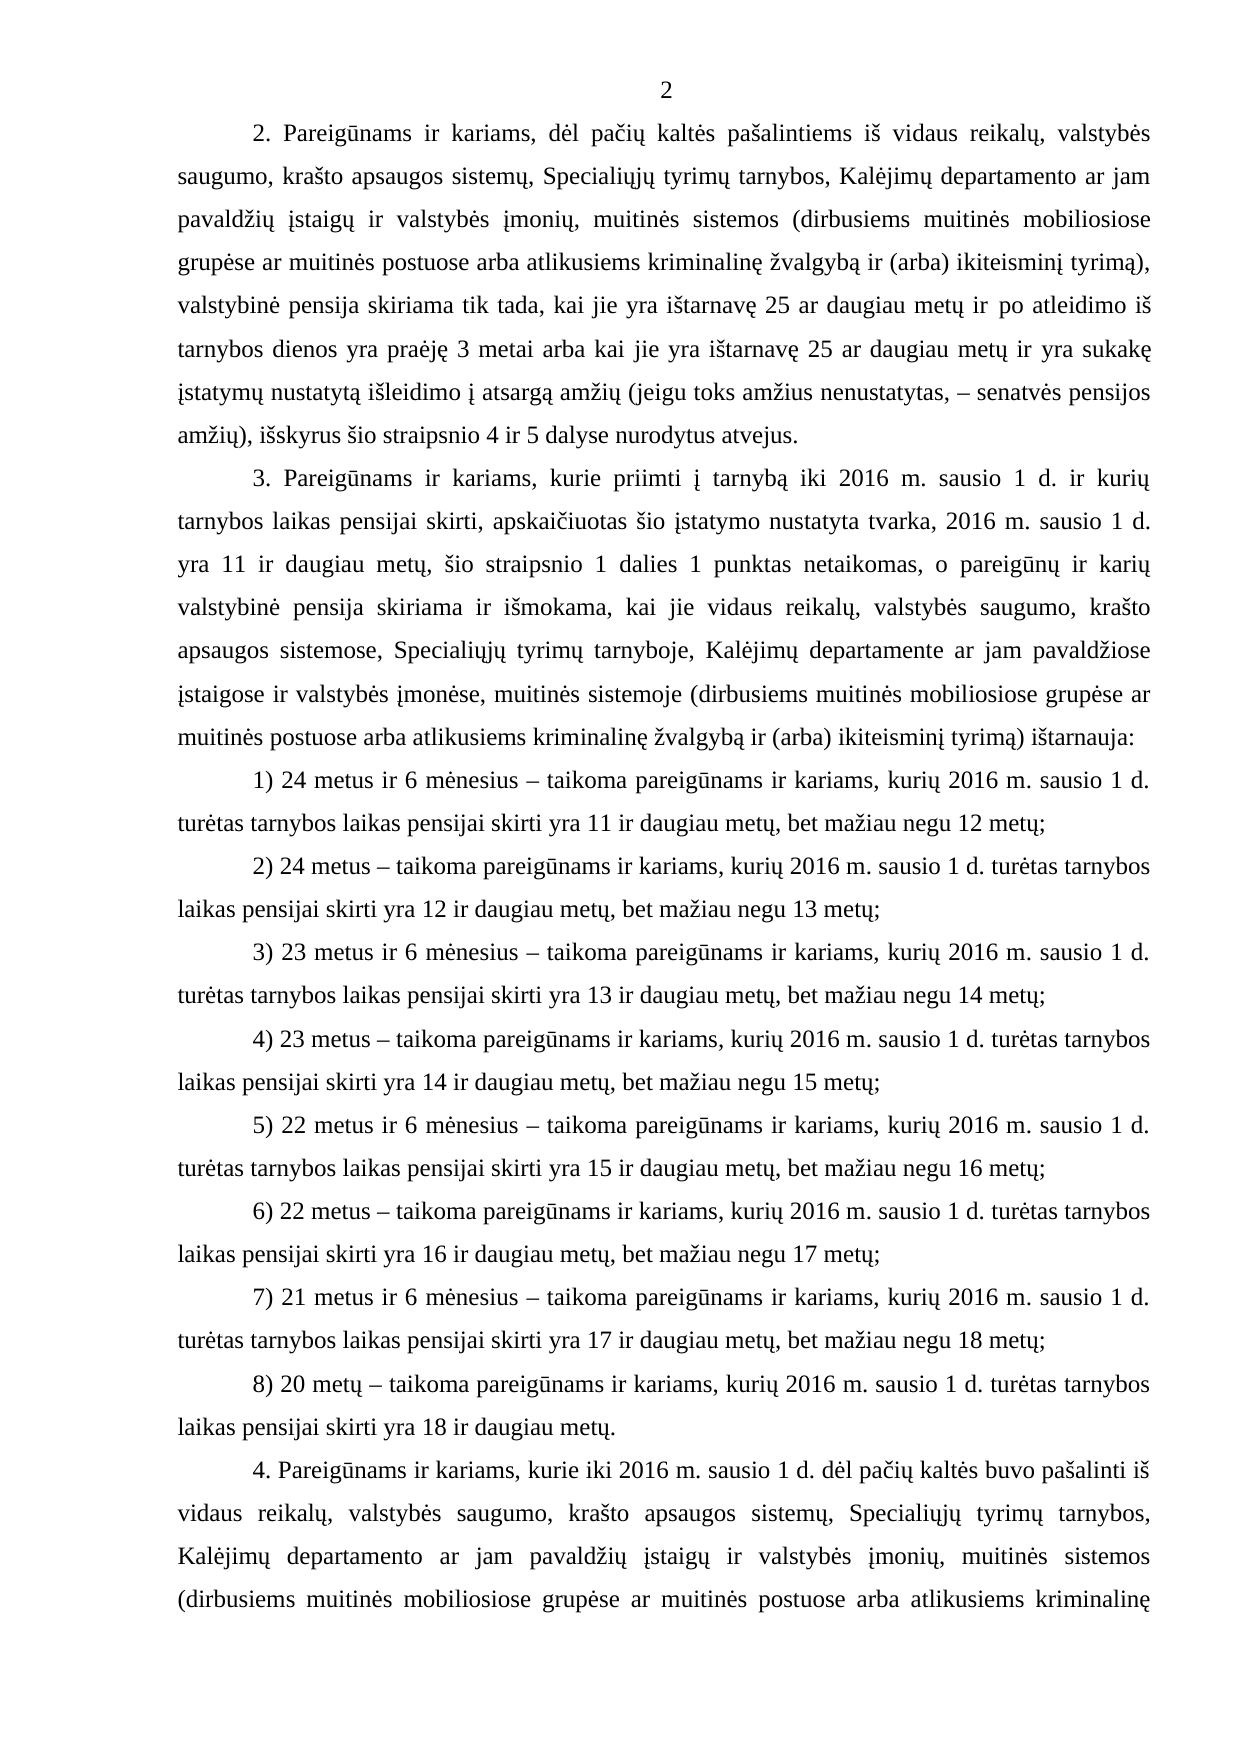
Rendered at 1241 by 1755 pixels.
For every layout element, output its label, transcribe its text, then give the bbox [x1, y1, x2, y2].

text 6) 22 metus – taikoma pareigūnams ir kariams, kurių 2016 m. sausio 1 d. turėtas tarnybos laikas pensijai skirti yra 16 ir daugiau metų, bet mažiau negu 17 metų; [177, 1196, 1152, 1268]
text 3) 23 metus ir 6 mėnesius – taikoma pareigūnams ir kariams, kurių 2016 m. sausio 1 d. turėtas tarnybos laikas pensijai skirti yra 13 ir daugiau metų, bet mažiau negu 14 metų; [177, 937, 1152, 1009]
text 5) 22 metus ir 6 mėnesius – taikoma pareigūnams ir kariams, kurių 2016 m. sausio 1 d. turėtas tarnybos laikas pensijai skirti yra 15 ir daugiau metų, bet mažiau negu 16 metų; [177, 1110, 1152, 1182]
text 1) 24 metus ir 6 mėnesius – taikoma pareigūnams ir kariams, kurių 2016 m. sausio 1 d. turėtas tarnybos laikas pensijai skirti yra 11 ir daugiau metų, bet mažiau negu 12 metų; [177, 765, 1152, 837]
text 2. Pareigūnams ir kariams, dėl pačių kaltės pašalintiems iš vidaus reikalų, valstybės saugumo, krašto apsaugos sistemų, Specialiųjų tyrimų tarnybos, Kalėjimų departamento ar jam pavaldžių įstaigų ir valstybės įmonių, muitinės sistemos (dirbusiems muitinės mobiliosiose grupėse ar muitinės postuose arba atlikusiems kriminalinę žvalgybą ir (arba) ikiteisminį tyrimą), valstybinė pensija skiriama tik tada, kai jie yra ištarnavę 25 ar daugiau metų ir po atleidimo iš tarnybos dienos yra praėję 3 metai arba kai jie yra ištarnavę 25 ar daugiau metų ir yra sukakę įstatymų nustatytą išleidimo į atsargą amžių (jeigu toks amžius nenustatytas, – senatvės pensijos amžių), išskyrus šio straipsnio 4 ir 5 dalyse nurodytus atvejus. [177, 118, 1152, 449]
text 4. Pareigūnams ir kariams, kurie iki 2016 m. sausio 1 d. dėl pačių kaltės buvo pašalinti iš vidaus reikalų, valstybės saugumo, krašto apsaugos sistemų, Specialiųjų tyrimų tarnybos, Kalėjimų departamento ar jam pavaldžių įstaigų ir valstybės įmonių, muitinės sistemos (dirbusiems muitinės mobiliosiose grupėse ar muitinės postuose arba atlikusiems kriminalinę [177, 1455, 1152, 1613]
text 4) 23 metus – taikoma pareigūnams ir kariams, kurių 2016 m. sausio 1 d. turėtas tarnybos laikas pensijai skirti yra 14 ir daugiau metų, bet mažiau negu 15 metų; [177, 1024, 1152, 1096]
text 8) 20 metų – taikoma pareigūnams ir kariams, kurių 2016 m. sausio 1 d. turėtas tarnybos laikas pensijai skirti yra 18 ir daugiau metų. [177, 1369, 1152, 1441]
text 7) 21 metus ir 6 mėnesius – taikoma pareigūnams ir kariams, kurių 2016 m. sausio 1 d. turėtas tarnybos laikas pensijai skirti yra 17 ir daugiau metų, bet mažiau negu 18 metų; [177, 1282, 1152, 1354]
text 2) 24 metus – taikoma pareigūnams ir kariams, kurių 2016 m. sausio 1 d. turėtas tarnybos laikas pensijai skirti yra 12 ir daugiau metų, bet mažiau negu 13 metų; [177, 851, 1152, 923]
text 3. Pareigūnams ir kariams, kurie priimti į tarnybą iki 2016 m. sausio 1 d. ir kurių tarnybos laikas pensijai skirti, apskaičiuotas šio įstatymo nustatyta tvarka, 2016 m. sausio 1 d. yra 11 ir daugiau metų, šio straipsnio 1 dalies 1 punktas netaikomas, o pareigūnų ir karių valstybinė pensija skiriama ir išmokama, kai jie vidaus reikalų, valstybės saugumo, krašto apsaugos sistemose, Specialiųjų tyrimų tarnyboje, Kalėjimų departamente ar jam pavaldžiose įstaigose ir valstybės įmonėse, muitinės sistemoje (dirbusiems muitinės mobiliosiose grupėse ar muitinės postuose arba atlikusiems kriminalinę žvalgybą ir (arba) ikiteisminį tyrimą) ištarnauja: [177, 463, 1152, 751]
